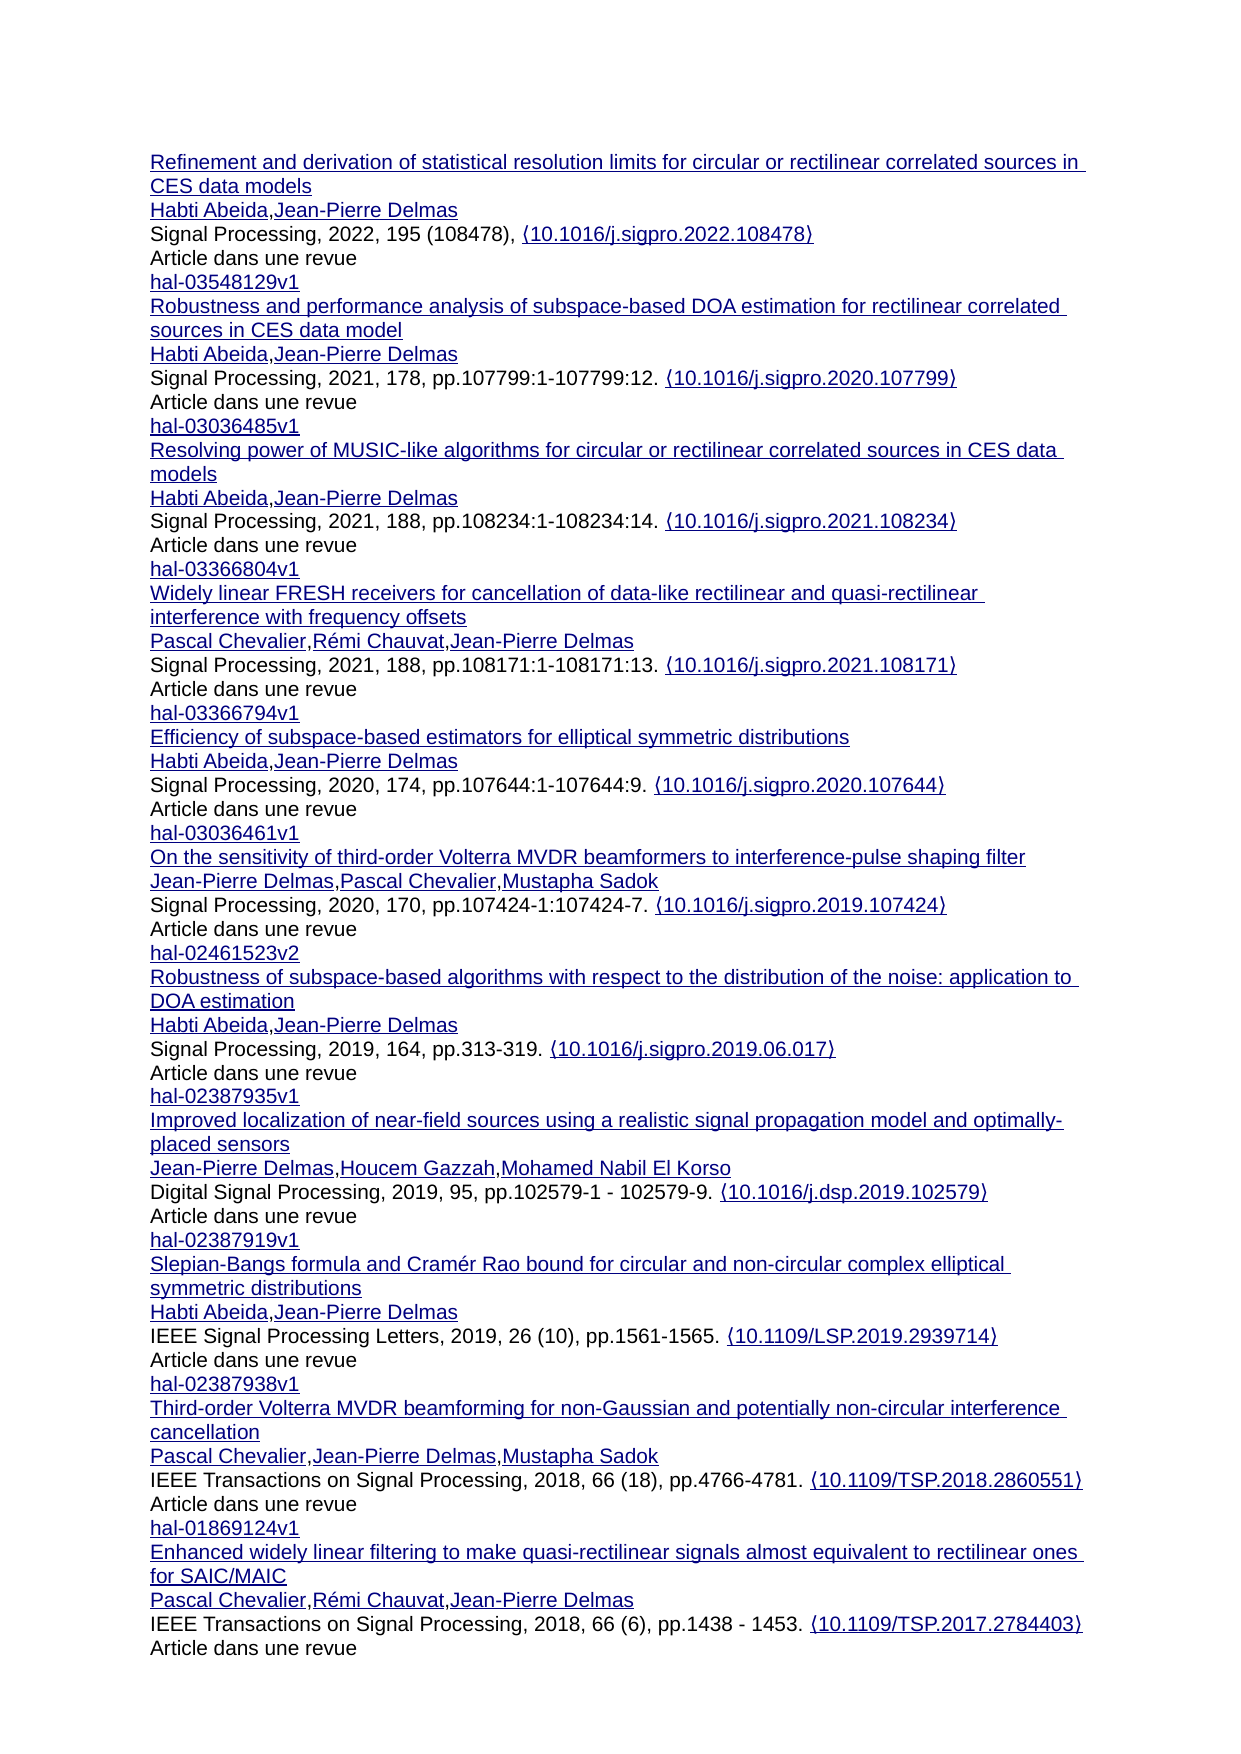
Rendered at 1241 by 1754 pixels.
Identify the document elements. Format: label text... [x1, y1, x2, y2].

table_cell Resolving power of MUSIC-like algorithms for circular or rectilinear correlated sources in CES data models Habti Abeida,Jean-Pierre Delmas Signal Processing, 2021, 188, pp.108234:1-108234:14. ⟨10.1016/j.sigpro.2021.108234⟩ Article dans une revue hal-03366804v1 [150, 438, 1090, 581]
table_cell Improved localization of near-field sources using a realistic signal propagation model and optimally-placed sensors Jean-Pierre Delmas,Houcem Gazzah,Mohamed Nabil El Korso Digital Signal Processing, 2019, 95, pp.102579-1 - 102579-9. ⟨10.1016/j.dsp.2019.102579⟩ Article dans une revue hal-02387919v1 [150, 1108, 1090, 1252]
table_cell Third-order Volterra MVDR beamforming for non-Gaussian and potentially non-circular interference cancellation Pascal Chevalier,Jean-Pierre Delmas,Mustapha Sadok IEEE Transactions on Signal Processing, 2018, 66 (18), pp.4766-4781. ⟨10.1109/TSP.2018.2860551⟩ Article dans une revue hal-01869124v1 [150, 1396, 1090, 1539]
table_cell Slepian-Bangs formula and Cramér Rao bound for circular and non-circular complex elliptical symmetric distributions Habti Abeida,Jean-Pierre Delmas IEEE Signal Processing Letters, 2019, 26 (10), pp.1561-1565. ⟨10.1109/LSP.2019.2939714⟩ Article dans une revue hal-02387938v1 [150, 1252, 1090, 1396]
table_cell Robustness of subspace-based algorithms with respect to the distribution of the noise: application to DOA estimation Habti Abeida,Jean-Pierre Delmas Signal Processing, 2019, 164, pp.313-319. ⟨10.1016/j.sigpro.2019.06.017⟩ Article dans une revue hal-02387935v1 [150, 965, 1090, 1108]
table_cell Robustness and performance analysis of subspace-based DOA estimation for rectilinear correlated sources in CES data model Habti Abeida,Jean-Pierre Delmas Signal Processing, 2021, 178, pp.107799:1-107799:12. ⟨10.1016/j.sigpro.2020.107799⟩ Article dans une revue hal-03036485v1 [150, 294, 1090, 437]
table_cell Refinement and derivation of statistical resolution limits for circular or rectilinear correlated sources in CES data models Habti Abeida,Jean-Pierre Delmas Signal Processing, 2022, 195 (108478), ⟨10.1016/j.sigpro.2022.108478⟩ Article dans une revue hal-03548129v1 [150, 150, 1090, 294]
table_cell On the sensitivity of third-order Volterra MVDR beamformers to interference-pulse shaping filter Jean-Pierre Delmas,Pascal Chevalier,Mustapha Sadok Signal Processing, 2020, 170, pp.107424-1:107424-7. ⟨10.1016/j.sigpro.2019.107424⟩ Article dans une revue hal-02461523v2 [150, 845, 1090, 964]
table_cell Efficiency of subspace-based estimators for elliptical symmetric distributions Habti Abeida,Jean-Pierre Delmas Signal Processing, 2020, 174, pp.107644:1-107644:9. ⟨10.1016/j.sigpro.2020.107644⟩ Article dans une revue hal-03036461v1 [150, 725, 1090, 845]
table_cell Enhanced widely linear filtering to make quasi-rectilinear signals almost equivalent to rectilinear ones for SAIC/MAIC Pascal Chevalier,Rémi Chauvat,Jean-Pierre Delmas IEEE Transactions on Signal Processing, 2018, 66 (6), pp.1438 - 1453. ⟨10.1109/TSP.2017.2784403⟩ Article dans une revue [150, 1540, 1090, 1659]
table_cell Widely linear FRESH receivers for cancellation of data-like rectilinear and quasi-rectilinear interference with frequency offsets Pascal Chevalier,Rémi Chauvat,Jean-Pierre Delmas Signal Processing, 2021, 188, pp.108171:1-108171:13. ⟨10.1016/j.sigpro.2021.108171⟩ Article dans une revue hal-03366794v1 [150, 581, 1090, 725]
